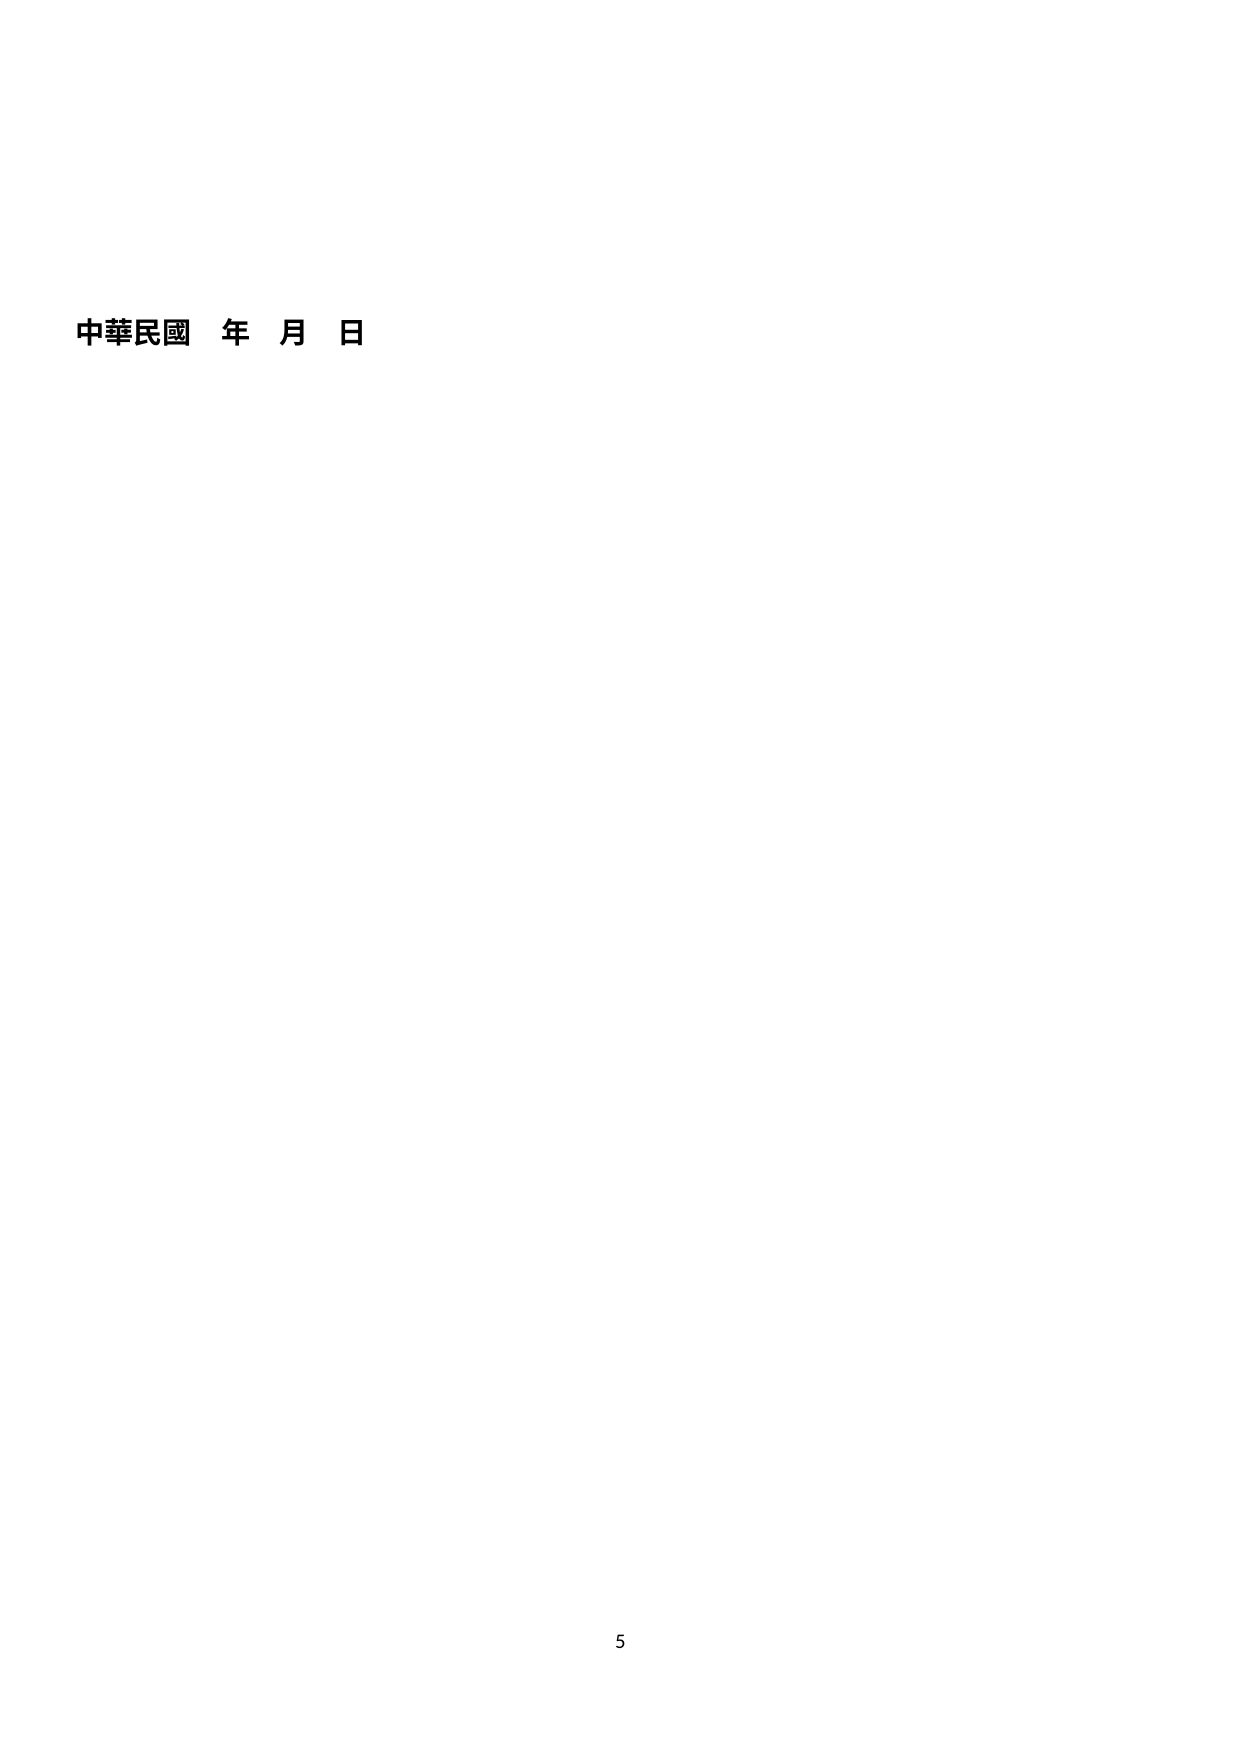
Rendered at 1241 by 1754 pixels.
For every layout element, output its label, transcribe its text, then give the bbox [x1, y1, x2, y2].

text 中華民國 年 月 日 [75, 289, 1165, 352]
